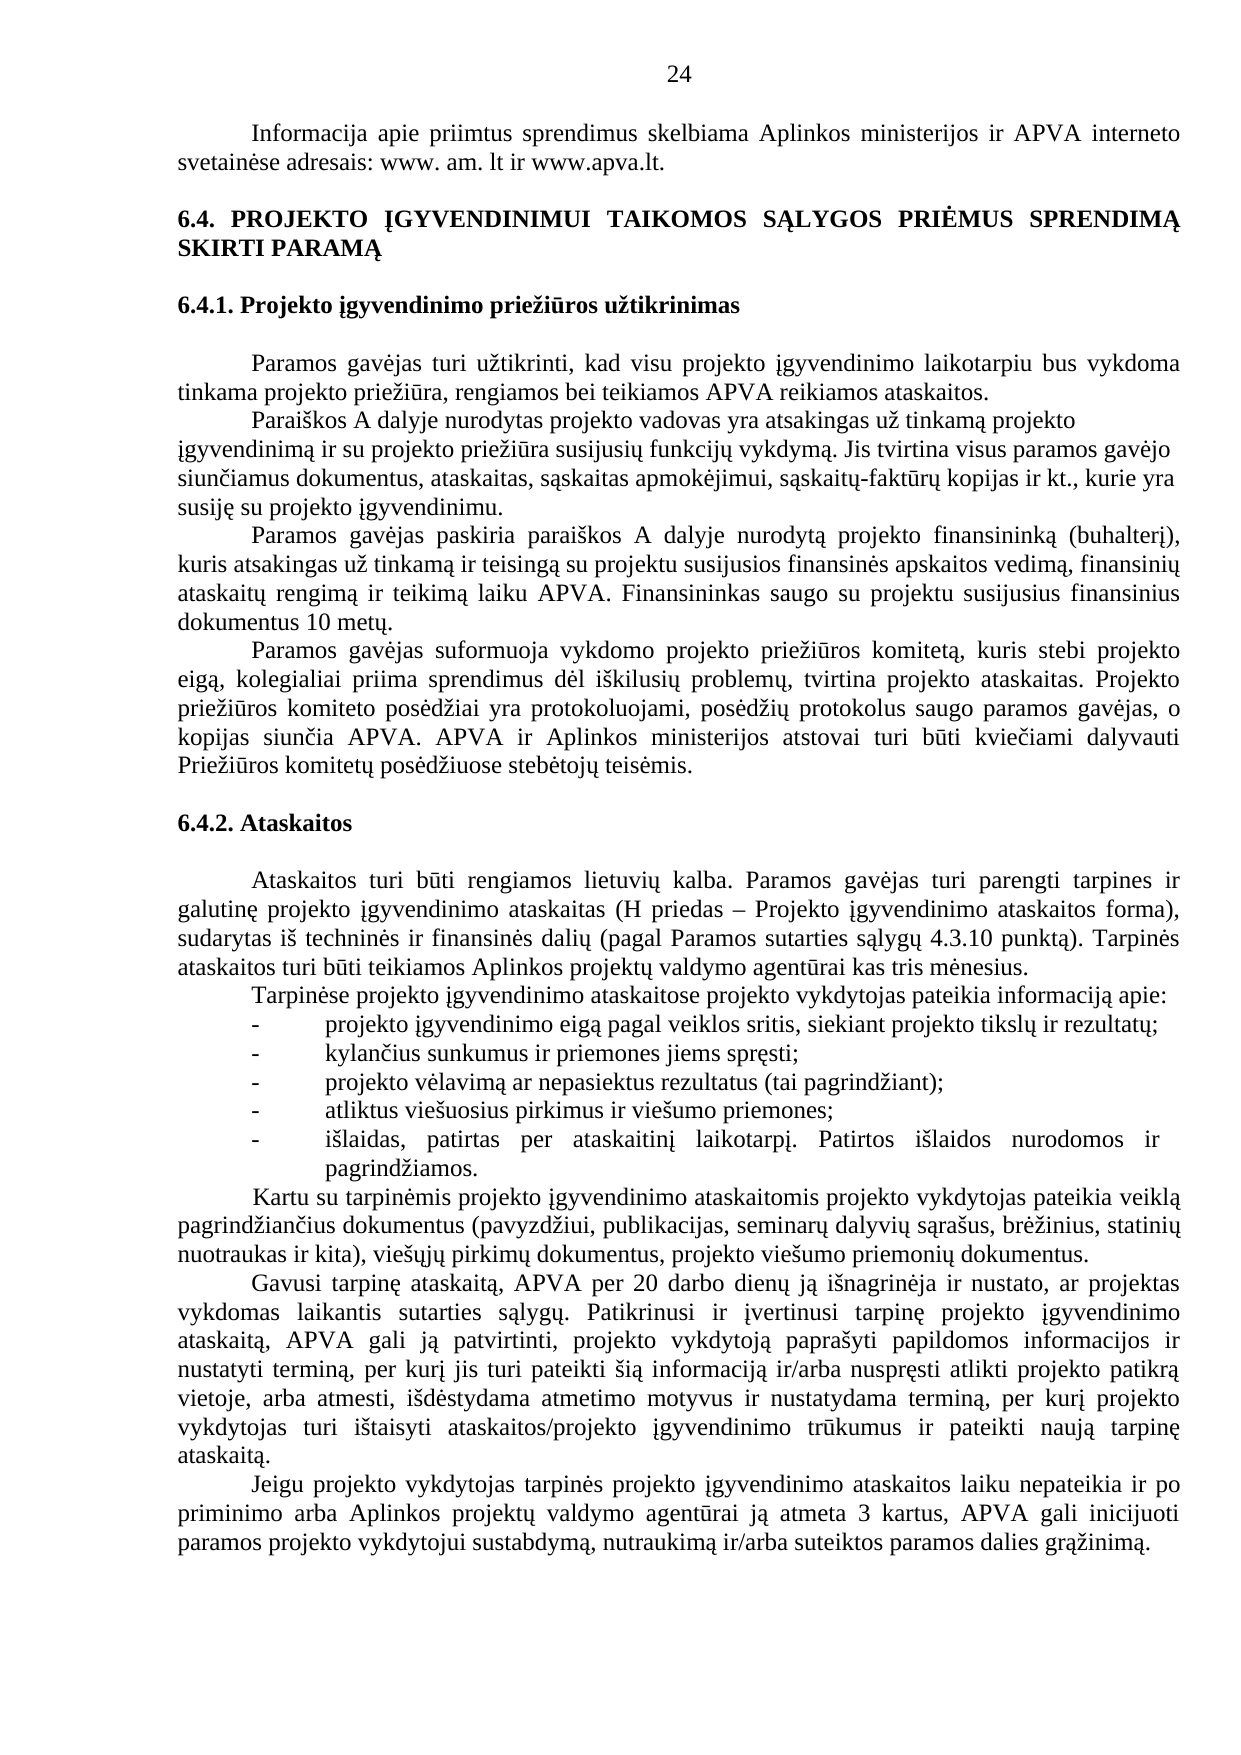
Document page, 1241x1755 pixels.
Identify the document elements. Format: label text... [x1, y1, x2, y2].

text Paramos gavėjas suformuoja vykdomo projekto priežiūros komitetą, kuris stebi projekto eigą, kolegialiai priima sprendimus dėl iškilusių problemų, tvirtina projekto ataskaitas. Projekto priežiūros komiteto posėdžiai yra protokoluojami, posėdžių protokolus saugo paramos gavėjas, o kopijas siunčia APVA. APVA ir Aplinkos ministerijos atstovai turi būti kviečiami dalyvauti Priežiūros komitetų posėdžiuose stebėtojų teisėmis. [177, 636, 1181, 779]
text - projekto įgyvendinimo eigą pagal veiklos sritis, siekiant projekto tikslų ir rezultatų; [177, 1009, 1181, 1038]
text 6.4. Projekto įgyvendinimui taikomos sąlygos priėmus sprendimą skirti PARAMą [177, 204, 1181, 262]
text Ataskaitos turi būti rengiamos lietuvių kalba. Paramos gavėjas turi parengti tarpines ir galutinę projekto įgyvendinimo ataskaitas (H priedas – Projekto įgyvendinimo ataskaitos forma), sudarytas iš techninės ir finansinės dalių (pagal Paramos sutarties sąlygų 4.3.10 punktą). Tarpinės ataskaitos turi būti teikiamos Aplinkos projektų valdymo agentūrai kas tris mėnesius. [177, 866, 1181, 981]
text - projekto vėlavimą ar nepasiektus rezultatus (tai pagrindžiant); [177, 1067, 1181, 1096]
text Paramos gavėjas paskiria paraiškos A dalyje nurodytą projekto finansininką (buhalterį), kuris atsakingas už tinkamą ir teisingą su projektu susijusios finansinės apskaitos vedimą, finansinių ataskaitų rengimą ir teikimą laiku APVA. Finansininkas saugo su projektu susijusius finansinius dokumentus 10 metų. [177, 521, 1181, 636]
text Paramos gavėjas turi užtikrinti, kad visu projekto įgyvendinimo laikotarpiu bus vykdoma tinkama projekto priežiūra, rengiamos bei teikiamos APVA reikiamos ataskaitos. [177, 348, 1181, 406]
text Jeigu projekto vykdytojas tarpinės projekto įgyvendinimo ataskaitos laiku nepateikia ir po priminimo arba Aplinkos projektų valdymo agentūrai ją atmeta 3 kartus, APVA gali inicijuoti paramos projekto vykdytojui sustabdymą, nutraukimą ir/arba suteiktos paramos dalies grąžinimą. [177, 1469, 1181, 1556]
text Gavusi tarpinę ataskaitą, APVA per 20 darbo dienų ją išnagrinėja ir nustato, ar projektas vykdomas laikantis sutarties sąlygų. Patikrinusi ir įvertinusi tarpinę projekto įgyvendinimo ataskaitą, APVA gali ją patvirtinti, projekto vykdytoją paprašyti papildomos informacijos ir nustatyti terminą, per kurį jis turi pateikti šią informaciją ir/arba nuspręsti atlikti projekto patikrą vietoje, arba atmesti, išdėstydama atmetimo motyvus ir nustatydama terminą, per kurį projekto vykdytojas turi ištaisyti ataskaitos/projekto įgyvendinimo trūkumus ir pateikti naują tarpinę ataskaitą. [177, 1268, 1181, 1469]
text Paraiškos A dalyje nurodytas projekto vadovas yra atsakingas už tinkamą projekto įgyvendinimą ir su projekto priežiūra susijusių funkcijų vykdymą. Jis tvirtina visus paramos gavėjo siunčiamus dokumentus, ataskaitas, sąskaitas apmokėjimui, sąskaitų-faktūrų kopijas ir kt., kurie yra susiję su projekto įgyvendinimu. [177, 406, 1181, 521]
text 6.4.2. Ataskaitos [177, 808, 1181, 837]
text - kylančius sunkumus ir priemones jiems spręsti; [177, 1038, 1181, 1067]
text - išlaidas, patirtas per ataskaitinį laikotarpį. Patirtos išlaidos nurodomos ir pagrindžiamos. [177, 1124, 1181, 1182]
text Tarpinėse projekto įgyvendinimo ataskaitose projekto vykdytojas pateikia informaciją apie: [177, 981, 1181, 1009]
text 6.4.1. Projekto įgyvendinimo priežiūros užtikrinimas [177, 291, 1181, 319]
text Kartu su tarpinėmis projekto įgyvendinimo ataskaitomis projekto vykdytojas pateikia veiklą pagrindžiančius dokumentus (pavyzdžiui, publikacijas, seminarų dalyvių sąrašus, brėžinius, statinių nuotraukas ir kita), viešųjų pirkimų dokumentus, projekto viešumo priemonių dokumentus. [177, 1182, 1181, 1268]
text Informacija apie priimtus sprendimus skelbiama Aplinkos ministerijos ir APVA interneto svetainėse adresais: www. am. lt ir www.apva.lt. [177, 118, 1181, 176]
text - atliktus viešuosius pirkimus ir viešumo priemones; [177, 1096, 1181, 1124]
